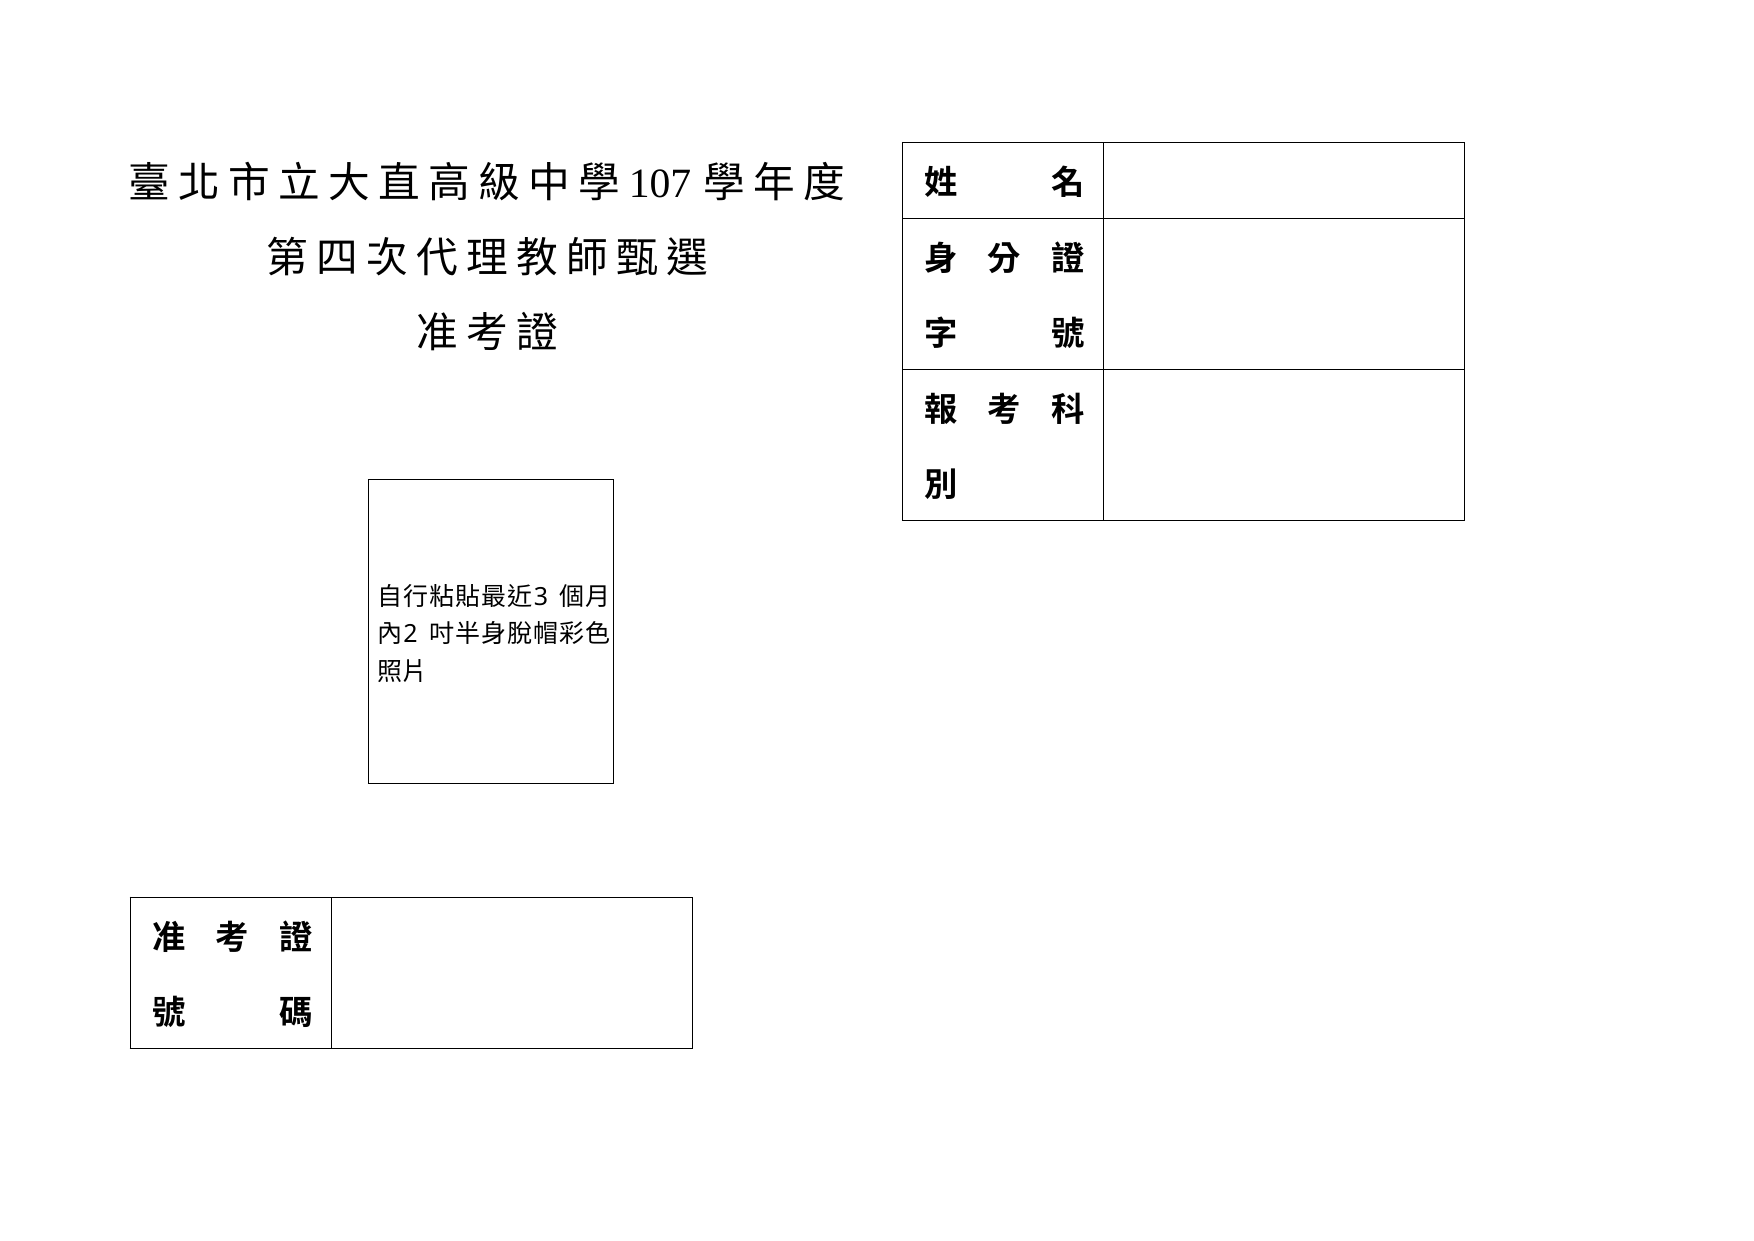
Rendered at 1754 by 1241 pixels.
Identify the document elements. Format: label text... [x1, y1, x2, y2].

text 臺北市立大直高級中學107學年度 [127, 142, 855, 217]
table_header 准考證號碼 [131, 898, 331, 1048]
table_cell 身分證字號 [903, 219, 1103, 369]
table_cell 姓名 [903, 143, 1103, 218]
table_cell [1465, 142, 1624, 218]
table_header [693, 897, 852, 1048]
table_cell [1104, 370, 1464, 520]
table_cell [1465, 369, 1624, 520]
table_cell [1104, 219, 1464, 369]
table_cell [1104, 143, 1464, 218]
text 第四次代理教師甄選 [127, 217, 855, 292]
table_header [332, 898, 692, 1048]
text 准考證 [127, 292, 855, 367]
table_cell [1465, 218, 1624, 369]
table_cell 報考科別 [903, 370, 1103, 520]
table_header 自行粘貼最近3個月內2吋半身脫帽彩色照片 [369, 480, 613, 783]
